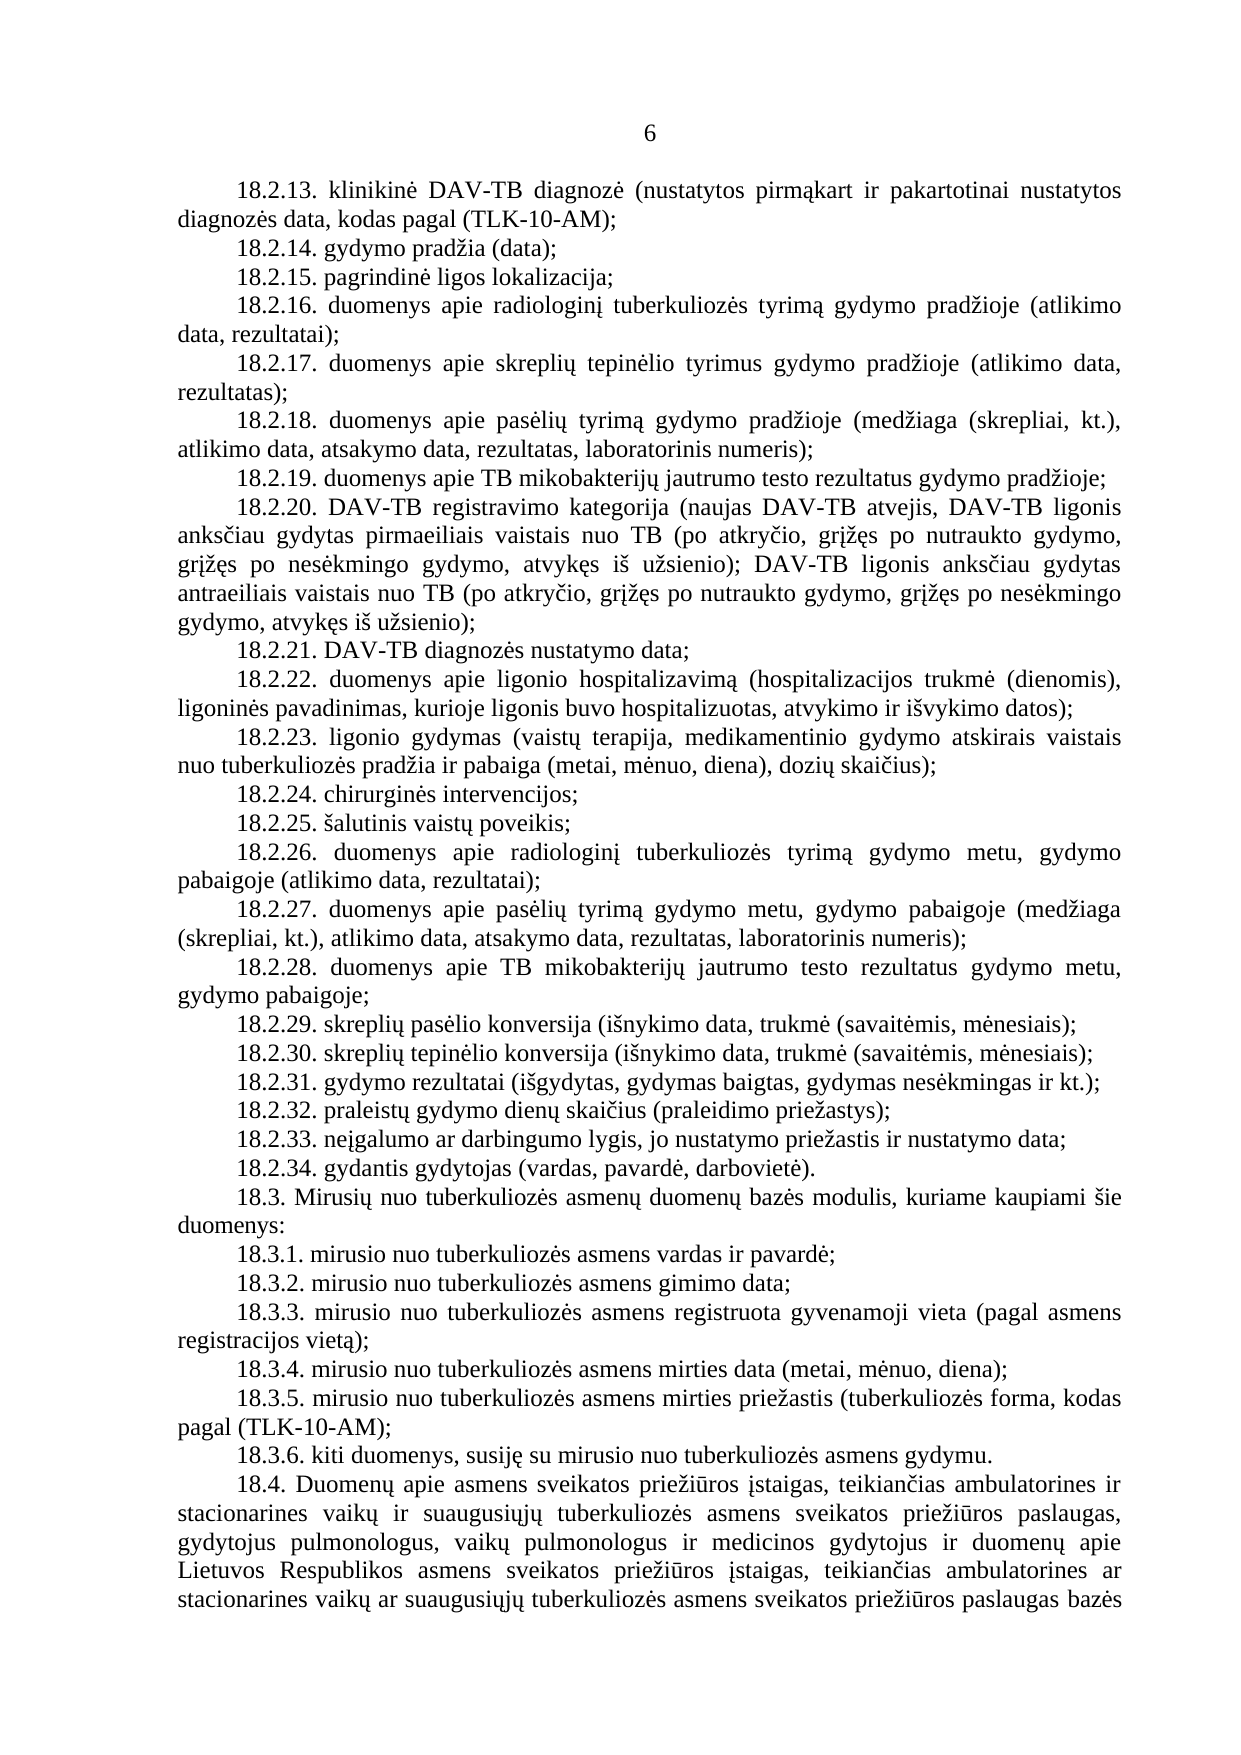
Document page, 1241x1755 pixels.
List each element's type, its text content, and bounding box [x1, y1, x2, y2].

text 18.2.23. ligonio gydymas (vaistų terapija, medikamentinio gydymo atskirais vaistais nuo tuberkuliozės pradžia ir pabaiga (metai, mėnuo, diena), dozių skaičius); [177, 722, 1122, 779]
text 18.2.25. šalutinis vaistų poveikis; [177, 808, 1122, 837]
text 18.2.22. duomenys apie ligonio hospitalizavimą (hospitalizacijos trukmė (dienomis), ligoninės pavadinimas, kurioje ligonis buvo hospitalizuotas, atvykimo ir išvykimo datos); [177, 664, 1122, 722]
text 18.2.13. klinikinė DAV-TB diagnozė (nustatytos pirmąkart ir pakartotinai nustatytos diagnozės data, kodas pagal (TLK-10-AM); [177, 176, 1122, 233]
text 18.2.24. chirurginės intervencijos; [177, 779, 1122, 808]
text 18.3. Mirusių nuo tuberkuliozės asmenų duomenų bazės modulis, kuriame kaupiami šie duomenys: [177, 1182, 1122, 1239]
text 18.2.14. gydymo pradžia (data); [177, 233, 1122, 262]
text 18.2.19. duomenys apie TB mikobakterijų jautrumo testo rezultatus gydymo pradžioje; [177, 463, 1122, 492]
text 18.2.16. duomenys apie radiologinį tuberkuliozės tyrimą gydymo pradžioje (atlikimo data, rezultatai); [177, 291, 1122, 348]
text 18.3.6. kiti duomenys, susiję su mirusio nuo tuberkuliozės asmens gydymu. [177, 1441, 1122, 1469]
text 18.3.2. mirusio nuo tuberkuliozės asmens gimimo data; [177, 1268, 1122, 1297]
text 18.2.33. neįgalumo ar darbingumo lygis, jo nustatymo priežastis ir nustatymo data; [177, 1124, 1122, 1153]
text 18.2.34. gydantis gydytojas (vardas, pavardė, darbovietė). [177, 1153, 1122, 1182]
text 18.2.26. duomenys apie radiologinį tuberkuliozės tyrimą gydymo metu, gydymo pabaigoje (atlikimo data, rezultatai); [177, 837, 1122, 894]
text 18.2.18. duomenys apie pasėlių tyrimą gydymo pradžioje (medžiaga (skrepliai, kt.), atlikimo data, atsakymo data, rezultatas, laboratorinis numeris); [177, 406, 1122, 463]
text 18.2.15. pagrindinė ligos lokalizacija; [177, 262, 1122, 291]
text 18.3.5. mirusio nuo tuberkuliozės asmens mirties priežastis (tuberkuliozės forma, kodas pagal (TLK-10-AM); [177, 1383, 1122, 1441]
text 18.2.31. gydymo rezultatai (išgydytas, gydymas baigtas, gydymas nesėkmingas ir kt.); [177, 1067, 1122, 1096]
text 18.3.1. mirusio nuo tuberkuliozės asmens vardas ir pavardė; [177, 1239, 1122, 1268]
text 18.2.28. duomenys apie TB mikobakterijų jautrumo testo rezultatus gydymo metu, gydymo pabaigoje; [177, 952, 1122, 1009]
text 18.3.4. mirusio nuo tuberkuliozės asmens mirties data (metai, mėnuo, diena); [177, 1354, 1122, 1383]
text 18.2.20. DAV-TB registravimo kategorija (naujas DAV-TB atvejis, DAV-TB ligonis anksčiau gydytas pirmaeiliais vaistais nuo TB (po atkryčio, grįžęs po nutraukto gydymo, grįžęs po nesėkmingo gydymo, atvykęs iš užsienio); DAV-TB ligonis anksčiau gydytas antraeiliais vaistais nuo TB (po atkryčio, grįžęs po nutraukto gydymo, grįžęs po nesėkmingo gydymo, atvykęs iš užsienio); [177, 492, 1122, 636]
text 18.2.30. skreplių tepinėlio konversija (išnykimo data, trukmė (savaitėmis, mėnesiais); [177, 1038, 1122, 1067]
text 18.4. Duomenų apie asmens sveikatos priežiūros įstaigas, teikiančias ambulatorines ir stacionarines vaikų ir suaugusiųjų tuberkuliozės asmens sveikatos priežiūros paslaugas, gydytojus pulmonologus, vaikų pulmonologus ir medicinos gydytojus ir duomenų apie Lietuvos Respublikos asmens sveikatos priežiūros įstaigas, teikiančias ambulatorines ar stacionarines vaikų ar suaugusiųjų tuberkuliozės asmens sveikatos priežiūros paslaugas bazės [177, 1469, 1122, 1613]
text 18.3.3. mirusio nuo tuberkuliozės asmens registruota gyvenamoji vieta (pagal asmens registracijos vietą); [177, 1297, 1122, 1354]
text 18.2.32. praleistų gydymo dienų skaičius (praleidimo priežastys); [177, 1096, 1122, 1124]
text 18.2.17. duomenys apie skreplių tepinėlio tyrimus gydymo pradžioje (atlikimo data, rezultatas); [177, 348, 1122, 406]
text 18.2.29. skreplių pasėlio konversija (išnykimo data, trukmė (savaitėmis, mėnesiais); [177, 1009, 1122, 1038]
text 18.2.21. DAV-TB diagnozės nustatymo data; [177, 636, 1122, 664]
text 18.2.27. duomenys apie pasėlių tyrimą gydymo metu, gydymo pabaigoje (medžiaga (skrepliai, kt.), atlikimo data, atsakymo data, rezultatas, laboratorinis numeris); [177, 894, 1122, 952]
